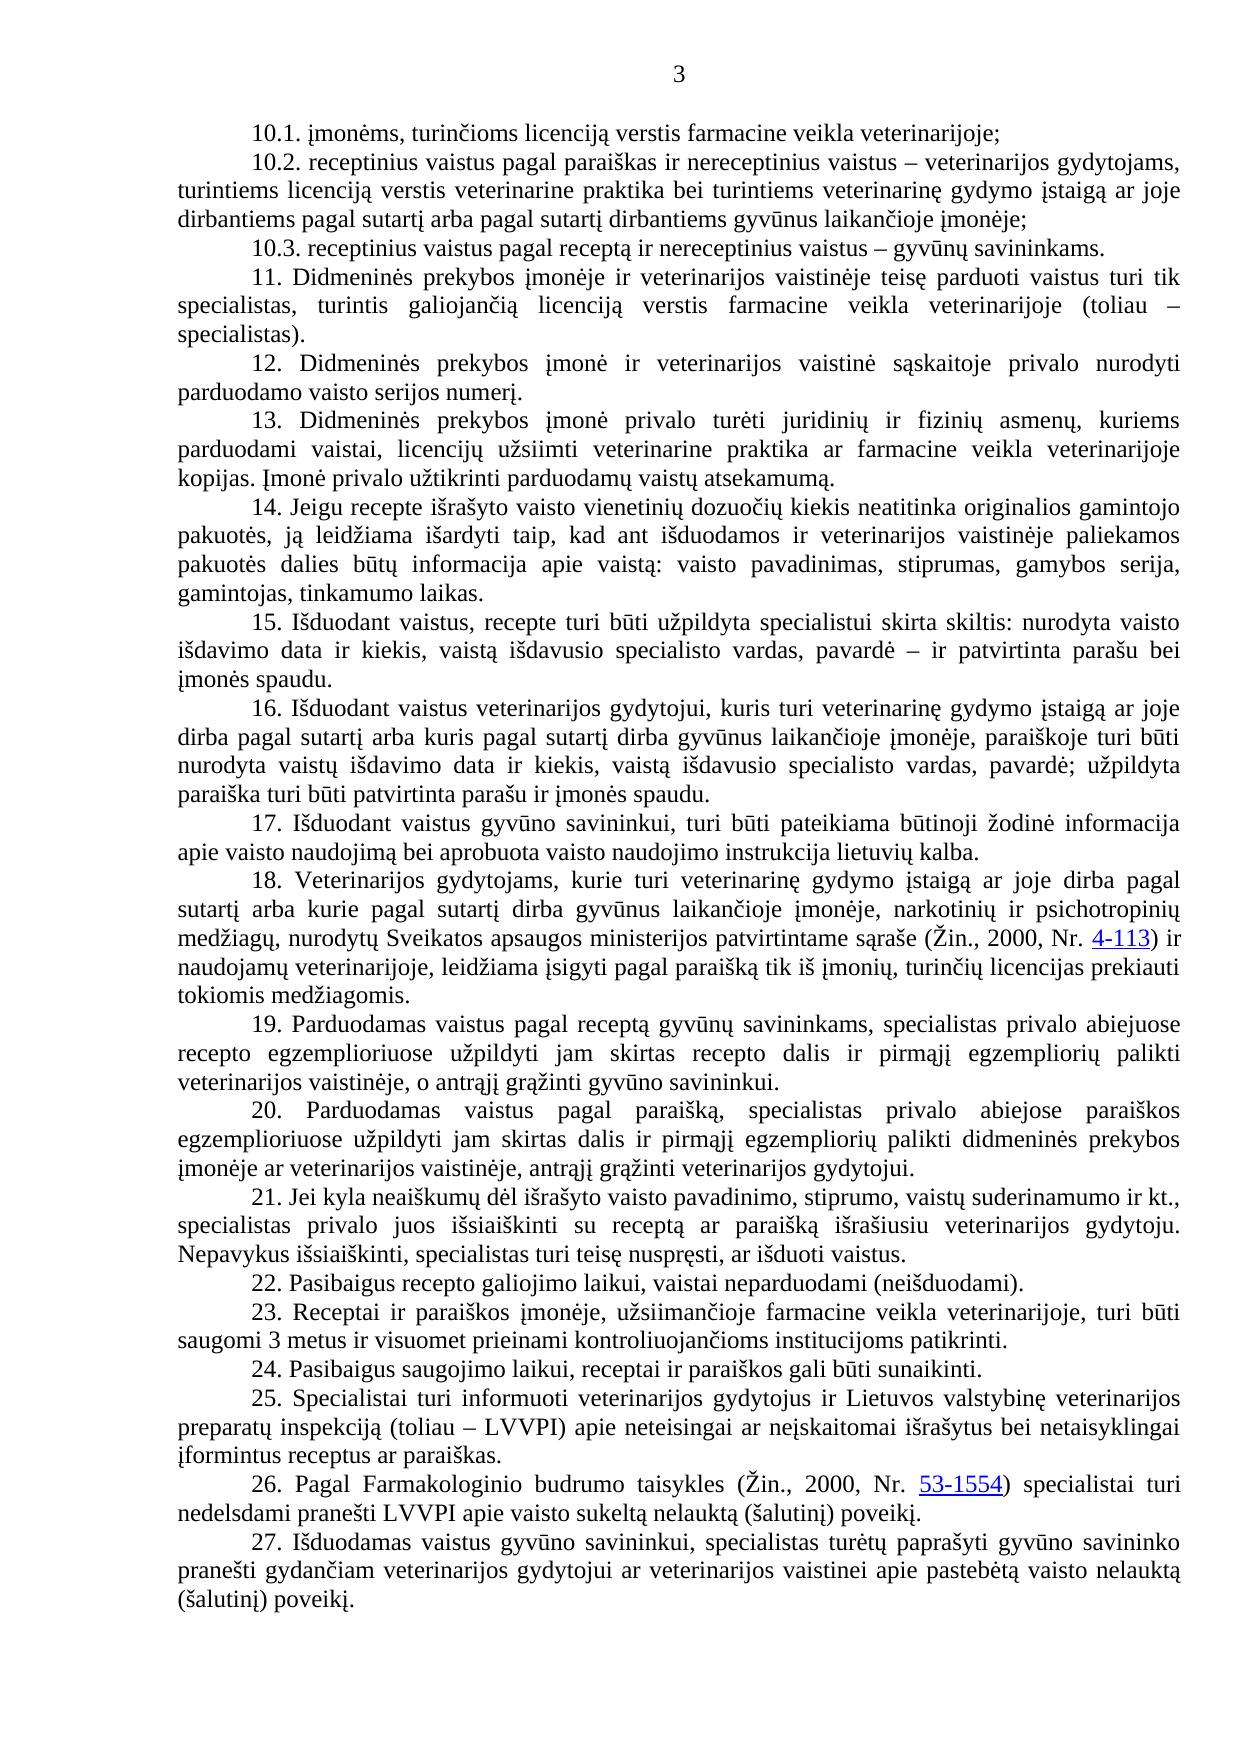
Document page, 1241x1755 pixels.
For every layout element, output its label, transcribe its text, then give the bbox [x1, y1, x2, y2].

text 10.3. receptinius vaistus pagal receptą ir nereceptinius vaistus – gyvūnų savininkams. [177, 233, 1181, 262]
text 14. Jeigu recepte išrašyto vaisto vienetinių dozuočių kiekis neatitinka originalios gamintojo pakuotės, ją leidžiama išardyti taip, kad ant išduodamos ir veterinarijos vaistinėje paliekamos pakuotės dalies būtų informacija apie vaistą: vaisto pavadinimas, stiprumas, gamybos serija, gamintojas, tinkamumo laikas. [177, 492, 1181, 607]
text 22. Pasibaigus recepto galiojimo laikui, vaistai neparduodami (neišduodami). [177, 1268, 1181, 1297]
text 10.2. receptinius vaistus pagal paraiškas ir nereceptinius vaistus – veterinarijos gydytojams, turintiems licenciją verstis veterinarine praktika bei turintiems veterinarinę gydymo įstaigą ar joje dirbantiems pagal sutartį arba pagal sutartį dirbantiems gyvūnus laikančioje įmonėje; [177, 147, 1181, 233]
text 16. Išduodant vaistus veterinarijos gydytojui, kuris turi veterinarinę gydymo įstaigą ar joje dirba pagal sutartį arba kuris pagal sutartį dirba gyvūnus laikančioje įmonėje, paraiškoje turi būti nurodyta vaistų išdavimo data ir kiekis, vaistą išdavusio specialisto vardas, pavardė; užpildyta paraiška turi būti patvirtinta parašu ir įmonės spaudu. [177, 693, 1181, 808]
text 10.1. įmonėms, turinčioms licenciją verstis farmacine veikla veterinarijoje; [177, 118, 1181, 147]
text 19. Parduodamas vaistus pagal receptą gyvūnų savininkams, specialistas privalo abiejuose recepto egzemplioriuose užpildyti jam skirtas recepto dalis ir pirmąjį egzempliorių palikti veterinarijos vaistinėje, o antrąjį grąžinti gyvūno savininkui. [177, 1009, 1181, 1096]
text 11. Didmeninės prekybos įmonėje ir veterinarijos vaistinėje teisę parduoti vaistus turi tik specialistas, turintis galiojančią licenciją verstis farmacine veikla veterinarijoje (toliau – specialistas). [177, 262, 1181, 348]
text 17. Išduodant vaistus gyvūno savininkui, turi būti pateikiama būtinoji žodinė informacija apie vaisto naudojimą bei aprobuota vaisto naudojimo instrukcija lietuvių kalba. [177, 808, 1181, 866]
text 20. Parduodamas vaistus pagal paraišką, specialistas privalo abiejose paraiškos egzemplioriuose užpildyti jam skirtas dalis ir pirmąjį egzempliorių palikti didmeninės prekybos įmonėje ar veterinarijos vaistinėje, antrąjį grąžinti veterinarijos gydytojui. [177, 1096, 1181, 1182]
text 25. Specialistai turi informuoti veterinarijos gydytojus ir Lietuvos valstybinę veterinarijos preparatų inspekciją (toliau – LVVPI) apie neteisingai ar neįskaitomai išrašytus bei netaisyklingai įformintus receptus ar paraiškas. [177, 1383, 1181, 1469]
text 23. Receptai ir paraiškos įmonėje, užsiimančioje farmacine veikla veterinarijoje, turi būti saugomi 3 metus ir visuomet prieinami kontroliuojančioms institucijoms patikrinti. [177, 1297, 1181, 1354]
text 18. Veterinarijos gydytojams, kurie turi veterinarinę gydymo įstaigą ar joje dirba pagal sutartį arba kurie pagal sutartį dirba gyvūnus laikančioje įmonėje, narkotinių ir psichotropinių medžiagų, nurodytų Sveikatos apsaugos ministerijos patvirtintame sąraše (Žin., 2000, Nr. 4-113) ir naudojamų veterinarijoje, leidžiama įsigyti pagal paraišką tik iš įmonių, turinčių licencijas prekiauti tokiomis medžiagomis. [177, 866, 1181, 1009]
text 27. Išduodamas vaistus gyvūno savininkui, specialistas turėtų paprašyti gyvūno savininko pranešti gydančiam veterinarijos gydytojui ar veterinarijos vaistinei apie pastebėtą vaisto nelauktą (šalutinį) poveikį. [177, 1527, 1181, 1613]
text 26. Pagal Farmakologinio budrumo taisykles (Žin., 2000, Nr. 53-1554) specialistai turi nedelsdami pranešti LVVPI apie vaisto sukeltą nelauktą (šalutinį) poveikį. [177, 1469, 1181, 1527]
text 13. Didmeninės prekybos įmonė privalo turėti juridinių ir fizinių asmenų, kuriems parduodami vaistai, licencijų užsiimti veterinarine praktika ar farmacine veikla veterinarijoje kopijas. Įmonė privalo užtikrinti parduodamų vaistų atsekamumą. [177, 406, 1181, 492]
text 12. Didmeninės prekybos įmonė ir veterinarijos vaistinė sąskaitoje privalo nurodyti parduodamo vaisto serijos numerį. [177, 348, 1181, 406]
text 24. Pasibaigus saugojimo laikui, receptai ir paraiškos gali būti sunaikinti. [177, 1354, 1181, 1383]
text 21. Jei kyla neaiškumų dėl išrašyto vaisto pavadinimo, stiprumo, vaistų suderinamumo ir kt., specialistas privalo juos išsiaiškinti su receptą ar paraišką išrašiusiu veterinarijos gydytoju. Nepavykus išsiaiškinti, specialistas turi teisę nuspręsti, ar išduoti vaistus. [177, 1182, 1181, 1268]
text 15. Išduodant vaistus, recepte turi būti užpildyta specialistui skirta skiltis: nurodyta vaisto išdavimo data ir kiekis, vaistą išdavusio specialisto vardas, pavardė – ir patvirtinta parašu bei įmonės spaudu. [177, 607, 1181, 693]
